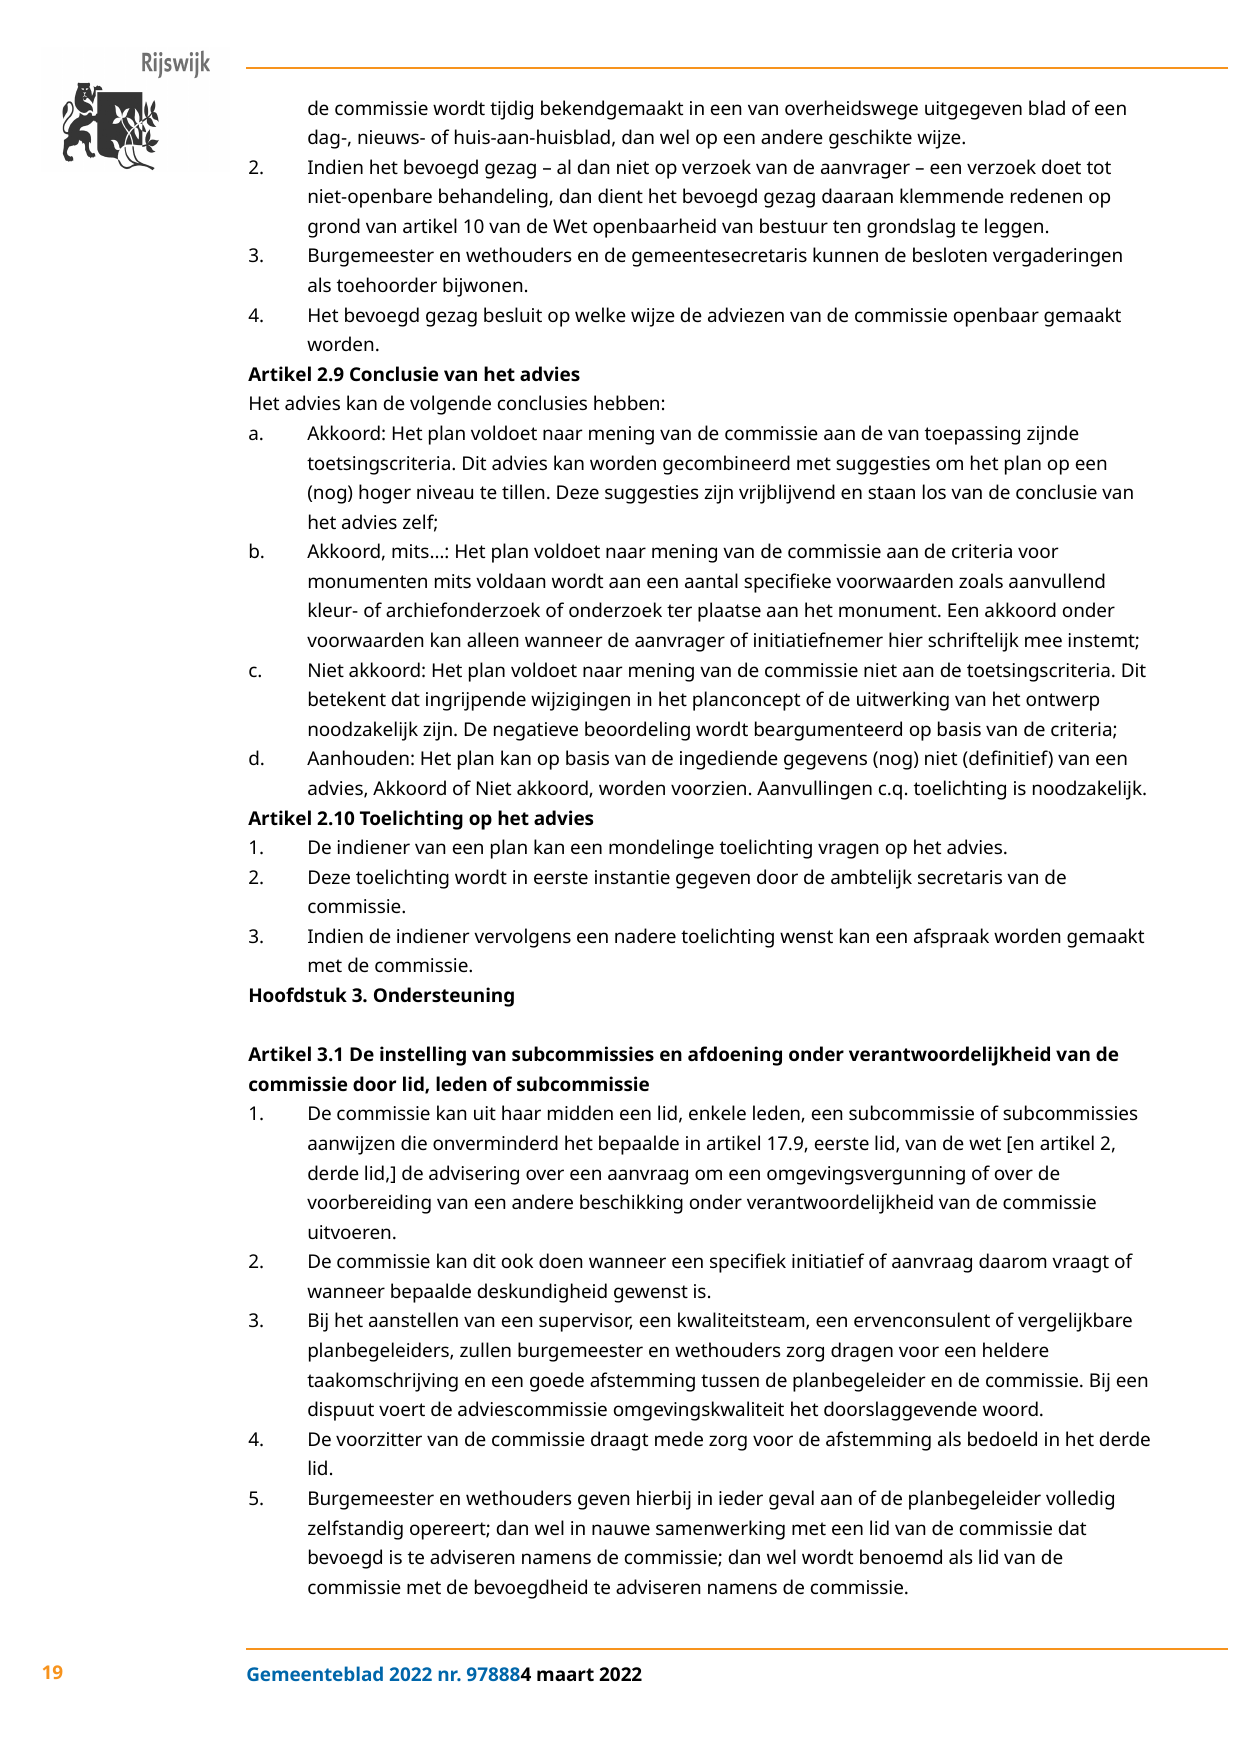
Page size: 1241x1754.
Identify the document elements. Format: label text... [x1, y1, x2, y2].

list De commissie kan dit ook doen wanneer een specifiek initiatief of aanvraag daarom vraagt of wanneer bepaalde deskundigheid gewenst is. [248, 1248, 1152, 1304]
list Deze toelichting wordt in eerste instantie gegeven door de ambtelijk secretaris van de commissie. [248, 864, 1152, 919]
list Indien het bevoegd gezag – al dan niet op verzoek van de aanvrager – een verzoek doet tot niet-openbare behandeling, dan dient het bevoegd gezag daaraan klemmende redenen op grond van artikel 10 van de Wet openbaarheid van bestuur ten grondslag te leggen. [248, 154, 1152, 239]
text Artikel 2.9 Conclusie van het advies [248, 361, 1152, 387]
list De voorzitter van de commissie draagt mede zorg voor de afstemming als bedoeld in het derde lid. [248, 1426, 1152, 1481]
list De indiener van een plan kan een mondelinge toelichting vragen op het advies. [248, 834, 1152, 860]
list Burgemeester en wethouders en de gemeentesecretaris kunnen de besloten vergaderingen als toehoorder bijwonen. [248, 243, 1152, 298]
picture [41, 47, 231, 172]
list Indien de indiener vervolgens een nadere toelichting wenst kan een afspraak worden gemaakt met de commissie. [248, 923, 1152, 978]
list Niet akkoord: Het plan voldoet naar mening van de commissie niet aan de toetsingscriteria. Dit betekent dat ingrijpende wijzigingen in het planconcept of de uitwerking van het ontwerp noodzakelijk zijn. De negatieve beoordeling wordt beargumenteerd op basis van de criteria; [248, 657, 1152, 742]
text Artikel 3.1 De instelling van subcommissies en afdoening onder verantwoordelijkheid van de commissie door lid, leden of subcommissie [248, 1041, 1152, 1097]
text Hoofdstuk 3. Ondersteuning [248, 982, 1152, 1008]
text Het advies kan de volgende conclusies hebben: [248, 391, 1152, 416]
list Het bevoegd gezag besluit op welke wijze de adviezen van de commissie openbaar gemaakt worden. [248, 302, 1152, 357]
text Artikel 2.10 Toelichting op het advies [248, 805, 1152, 831]
list Burgemeester en wethouders geven hierbij in ieder geval aan of de planbegeleider volledig zelfstandig opereert; dan wel in nauwe samenwerking met een lid van de commissie dat bevoegd is te adviseren namens de commissie; dan wel wordt benoemd als lid van de commissie met de bevoegdheid te adviseren namens de commissie. [248, 1485, 1152, 1600]
list Bij het aanstellen van een supervisor, een kwaliteitsteam, een ervenconsulent of vergelijkbare planbegeleiders, zullen burgemeester en wethouders zorg dragen voor een heldere taakomschrijving en een goede afstemming tussen de planbegeleider en de commissie. Bij een dispuut voert de adviescommissie omgevingskwaliteit het doorslaggevende woord. [248, 1308, 1152, 1422]
list De commissie kan uit haar midden een lid, enkele leden, een subcommissie of subcommissies aanwijzen die onverminderd het bepaalde in artikel 17.9, eerste lid, van de wet [en artikel 2, derde lid,] de advisering over een aanvraag om een omgevingsvergunning of over de voorbereiding van een andere beschikking onder verantwoordelijkheid van de commissie uitvoeren. [248, 1101, 1152, 1245]
list Akkoord, mits…: Het plan voldoet naar mening van de commissie aan de criteria voor monumenten mits voldaan wordt aan een aantal specifieke voorwaarden zoals aanvullend kleur- of archiefonderzoek of onderzoek ter plaatse aan het monument. Een akkoord onder voorwaarden kan alleen wanneer de aanvrager of initiatiefnemer hier schriftelijk mee instemt; [248, 538, 1152, 653]
list Aanhouden: Het plan kan op basis van de ingediende gegevens (nog) niet (definitief) van een advies, Akkoord of Niet akkoord, worden voorzien. Aanvullingen c.q. toelichting is noodzakelijk. [248, 746, 1152, 801]
list Akkoord: Het plan voldoet naar mening van de commissie aan de van toepassing zijnde toetsingscriteria. Dit advies kan worden gecombineerd met suggesties om het plan op een (nog) hoger niveau te tillen. Deze suggesties zijn vrijblijvend en staan los van de conclusie van het advies zelf; [248, 420, 1152, 535]
list de commissie wordt tijdig bekendgemaakt in een van overheidswege uitgegeven blad of een dag-, nieuws- of huis-aan-huisblad, dan wel op een andere geschikte wijze. [248, 95, 1152, 150]
